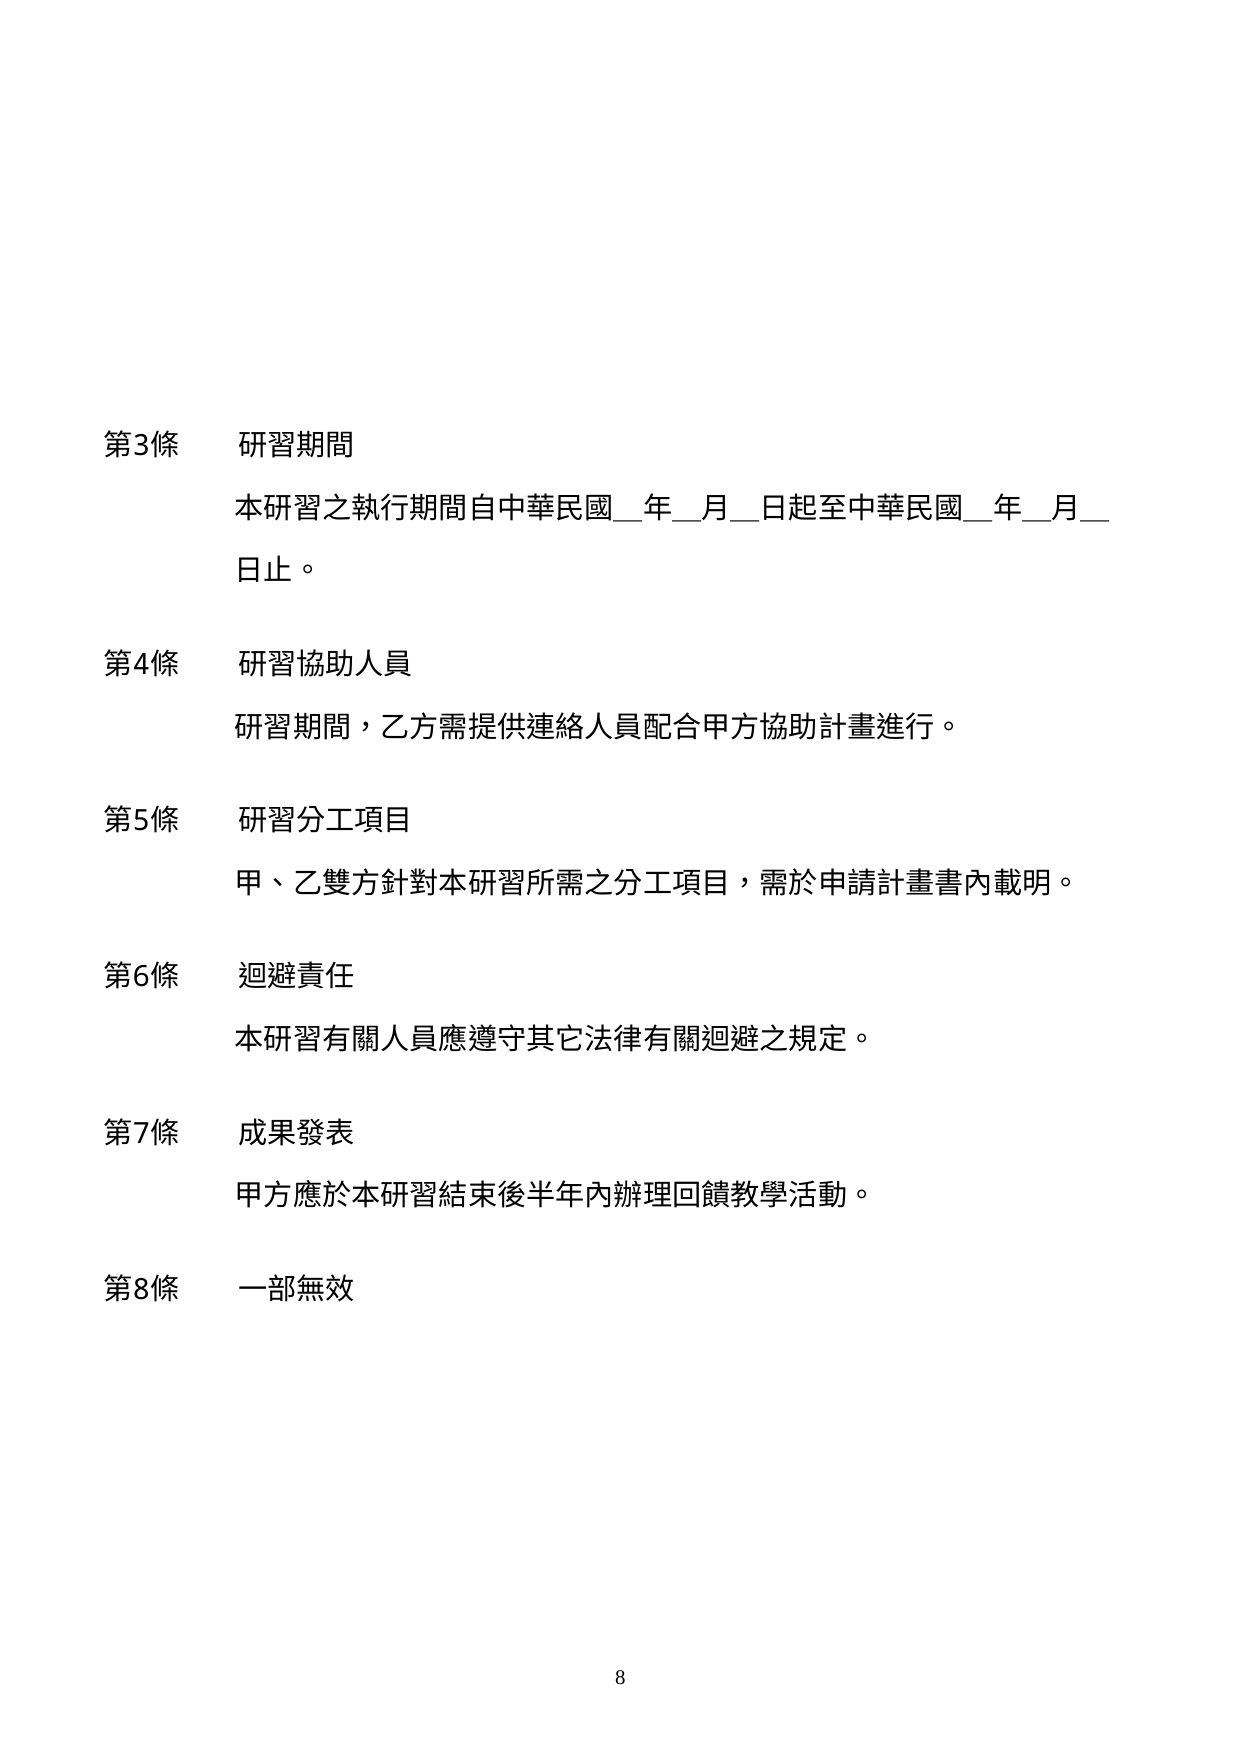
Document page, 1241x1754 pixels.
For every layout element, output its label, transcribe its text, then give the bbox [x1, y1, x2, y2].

list 研習期間 [103, 401, 1137, 464]
text 本研習有關人員應遵守其它法律有關迴避之規定。 [234, 995, 1137, 1058]
text 本研習之執行期間自中華民國＿年＿月＿日起至中華民國＿年＿月＿日止。 [234, 464, 1137, 589]
text 甲、乙雙方針對本研習所需之分工項目，需於申請計畫書內載明。 [234, 839, 1137, 901]
list 迴避責任 [103, 933, 1137, 995]
list 一部無效 [103, 1245, 1137, 1308]
text 研習期間，乙方需提供連絡人員配合甲方協助計畫進行。 [234, 683, 1137, 745]
list 研習協助人員 [103, 620, 1137, 683]
text 甲方應於本研習結束後半年內辦理回饋教學活動。 [234, 1151, 1137, 1214]
list 研習分工項目 [103, 776, 1137, 839]
list 成果發表 [103, 1089, 1137, 1151]
